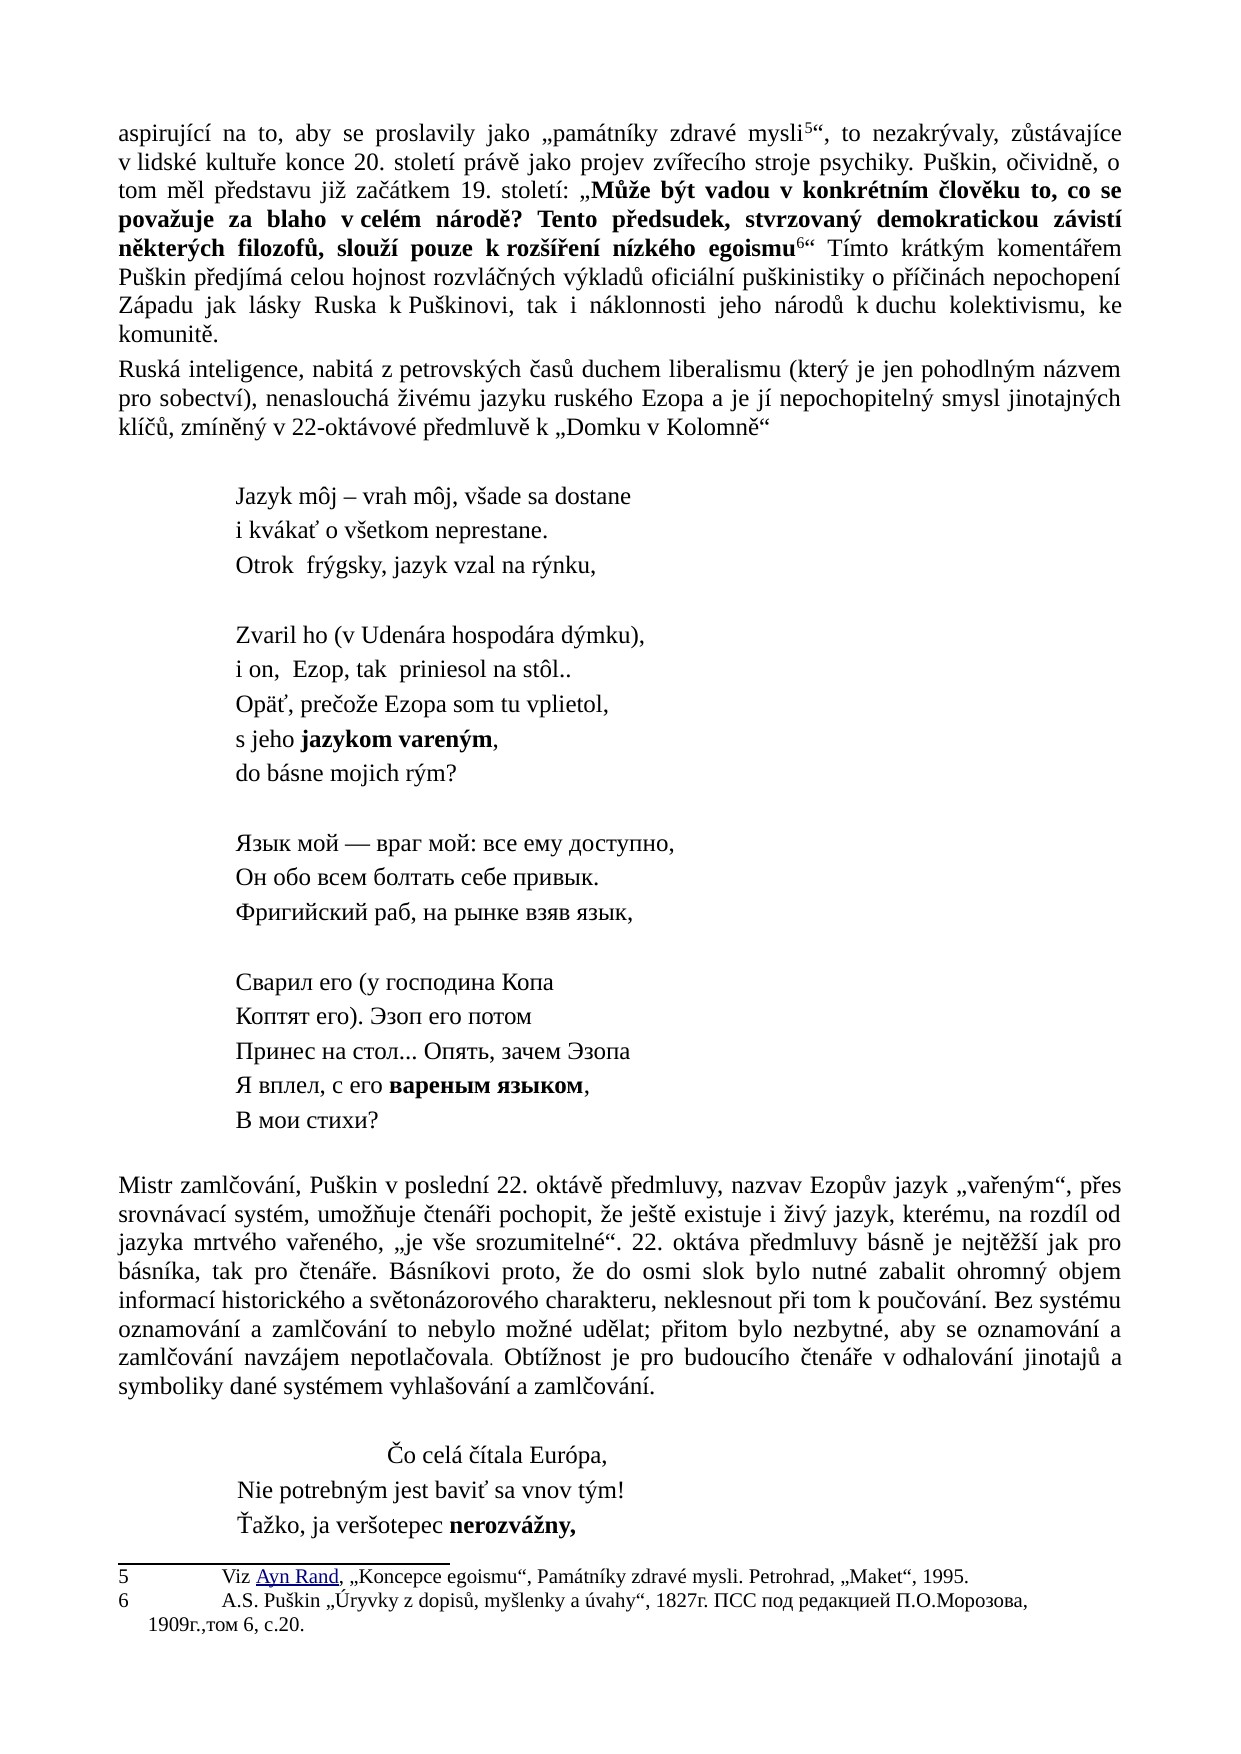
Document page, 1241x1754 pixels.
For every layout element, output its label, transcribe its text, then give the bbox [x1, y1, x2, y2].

text Ťažko, ja veršotepec nerozvážny, [237, 1510, 1122, 1539]
text i on, Ezop, tak priniesol na stôl.. [235, 654, 1122, 683]
text Jazyk môj – vrah môj, všade sa dostane [235, 481, 1122, 510]
text Mistr zamlčování, Puškin v poslední 22. oktávě předmluvy, nazvav Ezopův jazyk „vařeným“, přes srovnávací systém, umožňuje čtenáři pochopit, že ještě existuje i živý jazyk, kterému, na rozdíl od jazyka mrtvého vařeného, „je vše srozumitelné“. 22. oktáva předmluvy básně je nejtěžší jak pro básníka, tak pro čtenáře. Básníkovi proto, že do osmi slok bylo nutné zabalit ohromný objem informací historického a světonázorového charakteru, neklesnout při tom k poučování. Bez systému oznamování a zamlčování to nebylo možné udělat; přitom bylo nezbytné, aby se oznamování a zamlčování navzájem nepotlačovala. Obtížnost je pro budoucího čtenáře v odhalování jinotajů a symboliky dané systémem vyhlašování a zamlčování. [118, 1170, 1122, 1400]
text Он обо всем болтать себе привык. [235, 862, 1122, 891]
text Ruská inteligence, nabitá z petrovských časů duchem liberalismu (který je jen pohodlným názvem pro sobectví), nenaslouchá živému jazyku ruského Ezopa a je jí nepochopitelný smysl jinotajných klíčů, zmíněný v 22-oktávové předmluvě k „Domku v Kolomně“ [118, 354, 1122, 440]
text Коптят его). Эзоп его потом [235, 1001, 1122, 1030]
text Язык мой — враг мой: все ему доступно, [235, 828, 1122, 857]
text aspirující na to, aby se proslavily jako „památníky zdravé mysli“, to nezakrývaly, zůstávajíce v lidské kultuře konce 20. století právě jako projev zvířecího stroje psychiky. Puškin, očividně, o tom měl představu již začátkem 19. století: „Může být vadou v konkrétním člověku to, co se považuje za blaho v celém národě? Tento předsudek, stvrzovaný demokratickou závistí některých filozofů, slouží pouze k rozšíření nízkého egoismu“ Tímto krátkým komentářem Puškin předjímá celou hojnost rozvláčných výkladů oficiální puškinistiky o příčinách nepochopení Západu jak lásky Ruska k Puškinovi, tak i náklonnosti jeho národů k duchu kolektivismu, ke komunitě. [118, 118, 1122, 348]
text A.S. Puškin „Úryvky z dopisů, myšlenky a úvahy“, 1827г. ПСС под редакцией П.О.Морозова, 1909г.,том 6, с.20. [118, 1588, 1122, 1636]
text Viz Ayn Rand, „Koncepce egoismu“, Památníky zdravé mysli. Petrohrad, „Maket“, 1995. [118, 1564, 1122, 1588]
text Фригийский раб, на рынке взяв язык, [235, 897, 1122, 926]
text В мои стихи? [235, 1105, 1122, 1134]
text do básne mojich rým? [235, 758, 1122, 787]
text s jeho jazykom vareným, [235, 724, 1122, 752]
text Otrok frýgsky, jazyk vzal na rýnku, [235, 550, 1122, 579]
text Opäť, prečože Ezopa som tu vplietol, [235, 689, 1122, 718]
text i kvákať o všetkom neprestane. [235, 516, 1122, 544]
text Nie potrebným jest baviť sa vnov tým! [237, 1475, 1122, 1504]
text Я вплел, с его вареным языком, [235, 1071, 1122, 1099]
text Принес на стол... Опять, зачем Эзопа [235, 1036, 1122, 1065]
text Čo celá čítala Európa, [237, 1441, 1122, 1469]
text Zvaril ho (v Udenára hospodára dýmku), [235, 620, 1122, 648]
text Сварил его (у господина Копа [235, 967, 1122, 995]
